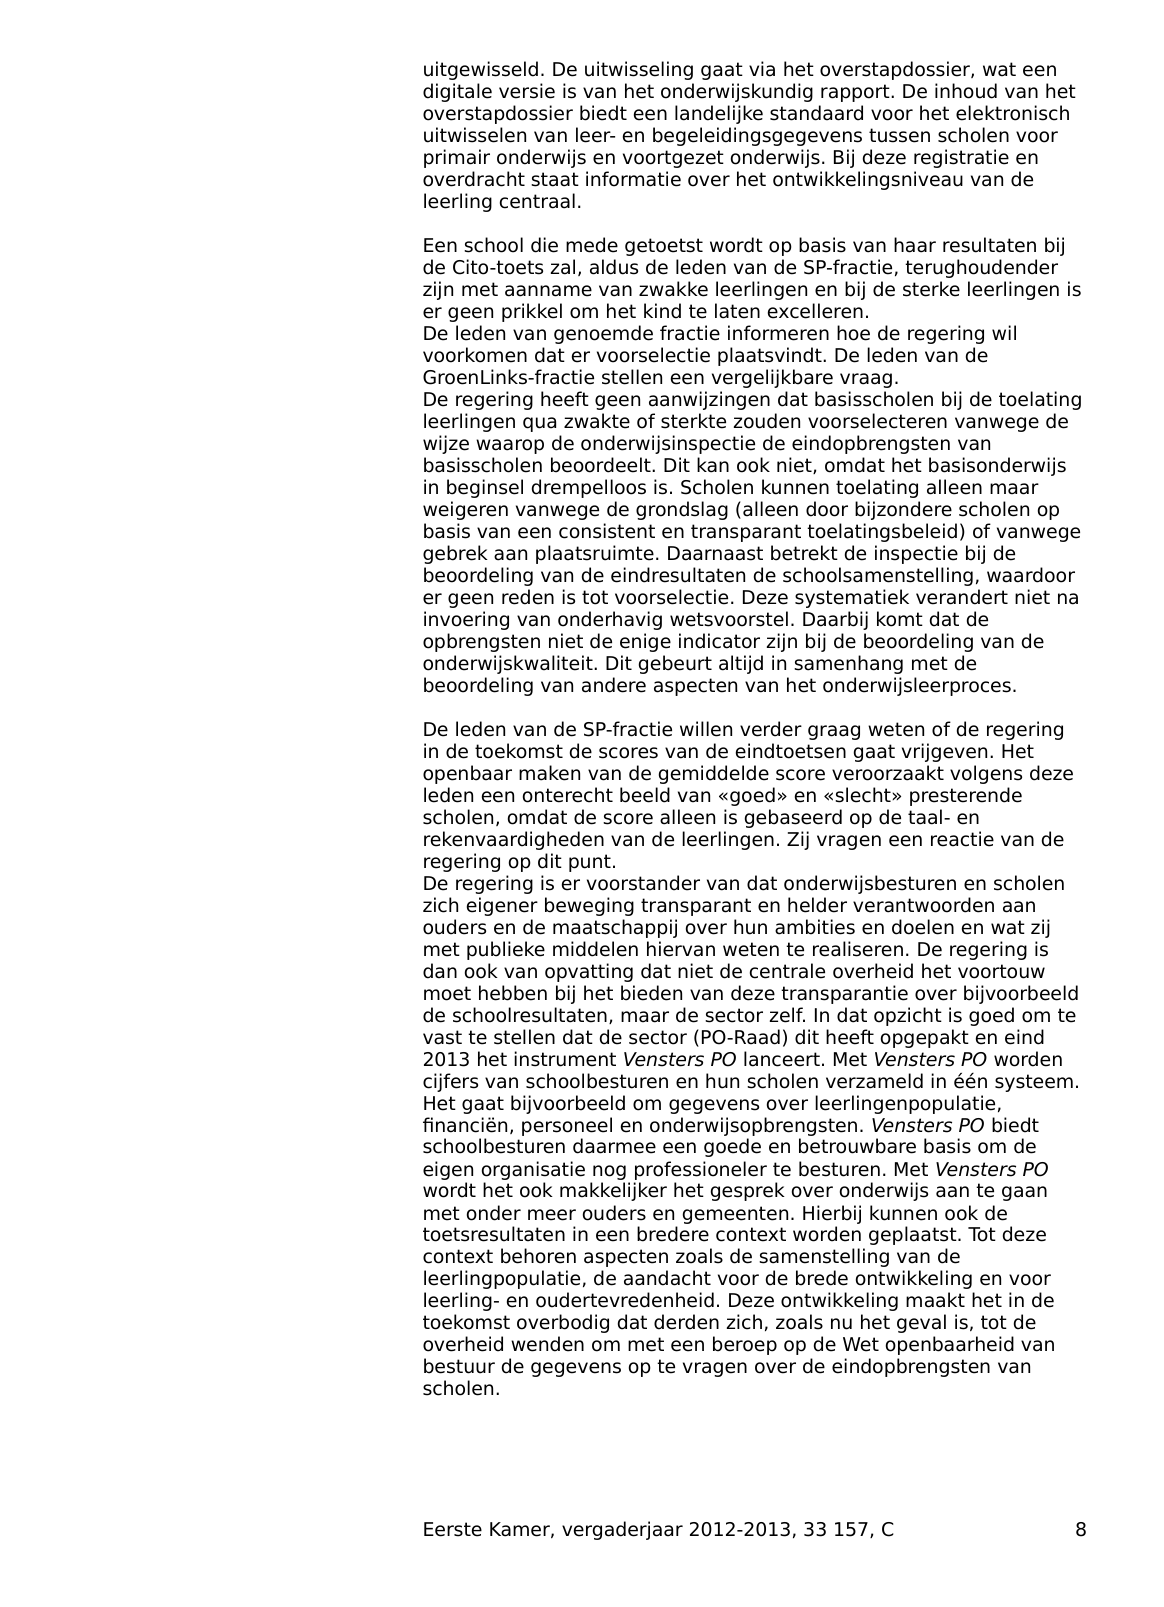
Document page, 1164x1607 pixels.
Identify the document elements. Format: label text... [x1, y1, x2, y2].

text uitgewisseld. De uitwisseling gaat via het overstapdossier, wat een digitale versie is van het onderwijskundig rapport. De inhoud van het overstapdossier biedt een landelijke standaard voor het elektronisch uitwisselen van leer- en begeleidingsgegevens tussen scholen voor primair onderwijs en voortgezet onderwijs. Bij deze registratie en overdracht staat informatie over het ontwikkelingsniveau van de leerling centraal. [422, 59, 1087, 213]
text Een school die mede getoetst wordt op basis van haar resultaten bij de Cito-toets zal, aldus de leden van de SP-fractie, terughoudender zijn met aanname van zwakke leerlingen en bij de sterke leerlingen is er geen prikkel om het kind te laten excelleren. [422, 235, 1087, 323]
text De leden van de SP-fractie willen verder graag weten of de regering in de toekomst de scores van de eindtoetsen gaat vrijgeven. Het openbaar maken van de gemiddelde score veroorzaakt volgens deze leden een onterecht beeld van «goed» en «slecht» presterende scholen, omdat de score alleen is gebaseerd op de taal- en rekenvaardigheden van de leerlingen. Zij vragen een reactie van de regering op dit punt. [422, 719, 1087, 873]
text De regering heeft geen aanwijzingen dat basisscholen bij de toelating leerlingen qua zwakte of sterkte zouden voorselecteren vanwege de wijze waarop de onderwijsinspectie de eindopbrengsten van basisscholen beoordeelt. Dit kan ook niet, omdat het basisonderwijs in beginsel drempelloos is. Scholen kunnen toelating alleen maar weigeren vanwege de grondslag (alleen door bijzondere scholen op basis van een consistent en transparant toelatingsbeleid) of vanwege gebrek aan plaatsruimte. Daarnaast betrekt de inspectie bij de beoordeling van de eindresultaten de schoolsamenstelling, waardoor er geen reden is tot voorselectie. Deze systematiek verandert niet na invoering van onderhavig wetsvoorstel. Daarbij komt dat de opbrengsten niet de enige indicator zijn bij de beoordeling van de onderwijskwaliteit. Dit gebeurt altijd in samenhang met de beoordeling van andere aspecten van het onderwijsleerproces. [422, 389, 1087, 697]
text De leden van genoemde fractie informeren hoe de regering wil voorkomen dat er voorselectie plaatsvindt. De leden van de GroenLinks-fractie stellen een vergelijkbare vraag. [422, 323, 1087, 389]
text De regering is er voorstander van dat onderwijsbesturen en scholen zich eigener beweging transparant en helder verantwoorden aan ouders en de maatschappij over hun ambities en doelen en wat zij met publieke middelen hiervan weten te realiseren. De regering is dan ook van opvatting dat niet de centrale overheid het voortouw moet hebben bij het bieden van deze transparantie over bijvoorbeeld de schoolresultaten, maar de sector zelf. In dat opzicht is goed om te vast te stellen dat de sector (PO-Raad) dit heeft opgepakt en eind 2013 het instrument Vensters PO lanceert. Met Vensters PO worden cijfers van schoolbesturen en hun scholen verzameld in één systeem. Het gaat bijvoorbeeld om gegevens over leerlingenpopulatie, financiën, personeel en onderwijsopbrengsten. Vensters PO biedt schoolbesturen daarmee een goede en betrouwbare basis om de eigen organisatie nog professioneler te besturen. Met Vensters PO wordt het ook makkelijker het gesprek over onderwijs aan te gaan met onder meer ouders en gemeenten. Hierbij kunnen ook de toetsresultaten in een bredere context worden geplaatst. Tot deze context behoren aspecten zoals de samenstelling van de leerlingpopulatie, de aandacht voor de brede ontwikkeling en voor leerling- en oudertevredenheid. Deze ontwikkeling maakt het in de toekomst overbodig dat derden zich, zoals nu het geval is, tot de overheid wenden om met een beroep op de Wet openbaarheid van bestuur de gegevens op te vragen over de eindopbrengsten van scholen. [422, 873, 1087, 1400]
